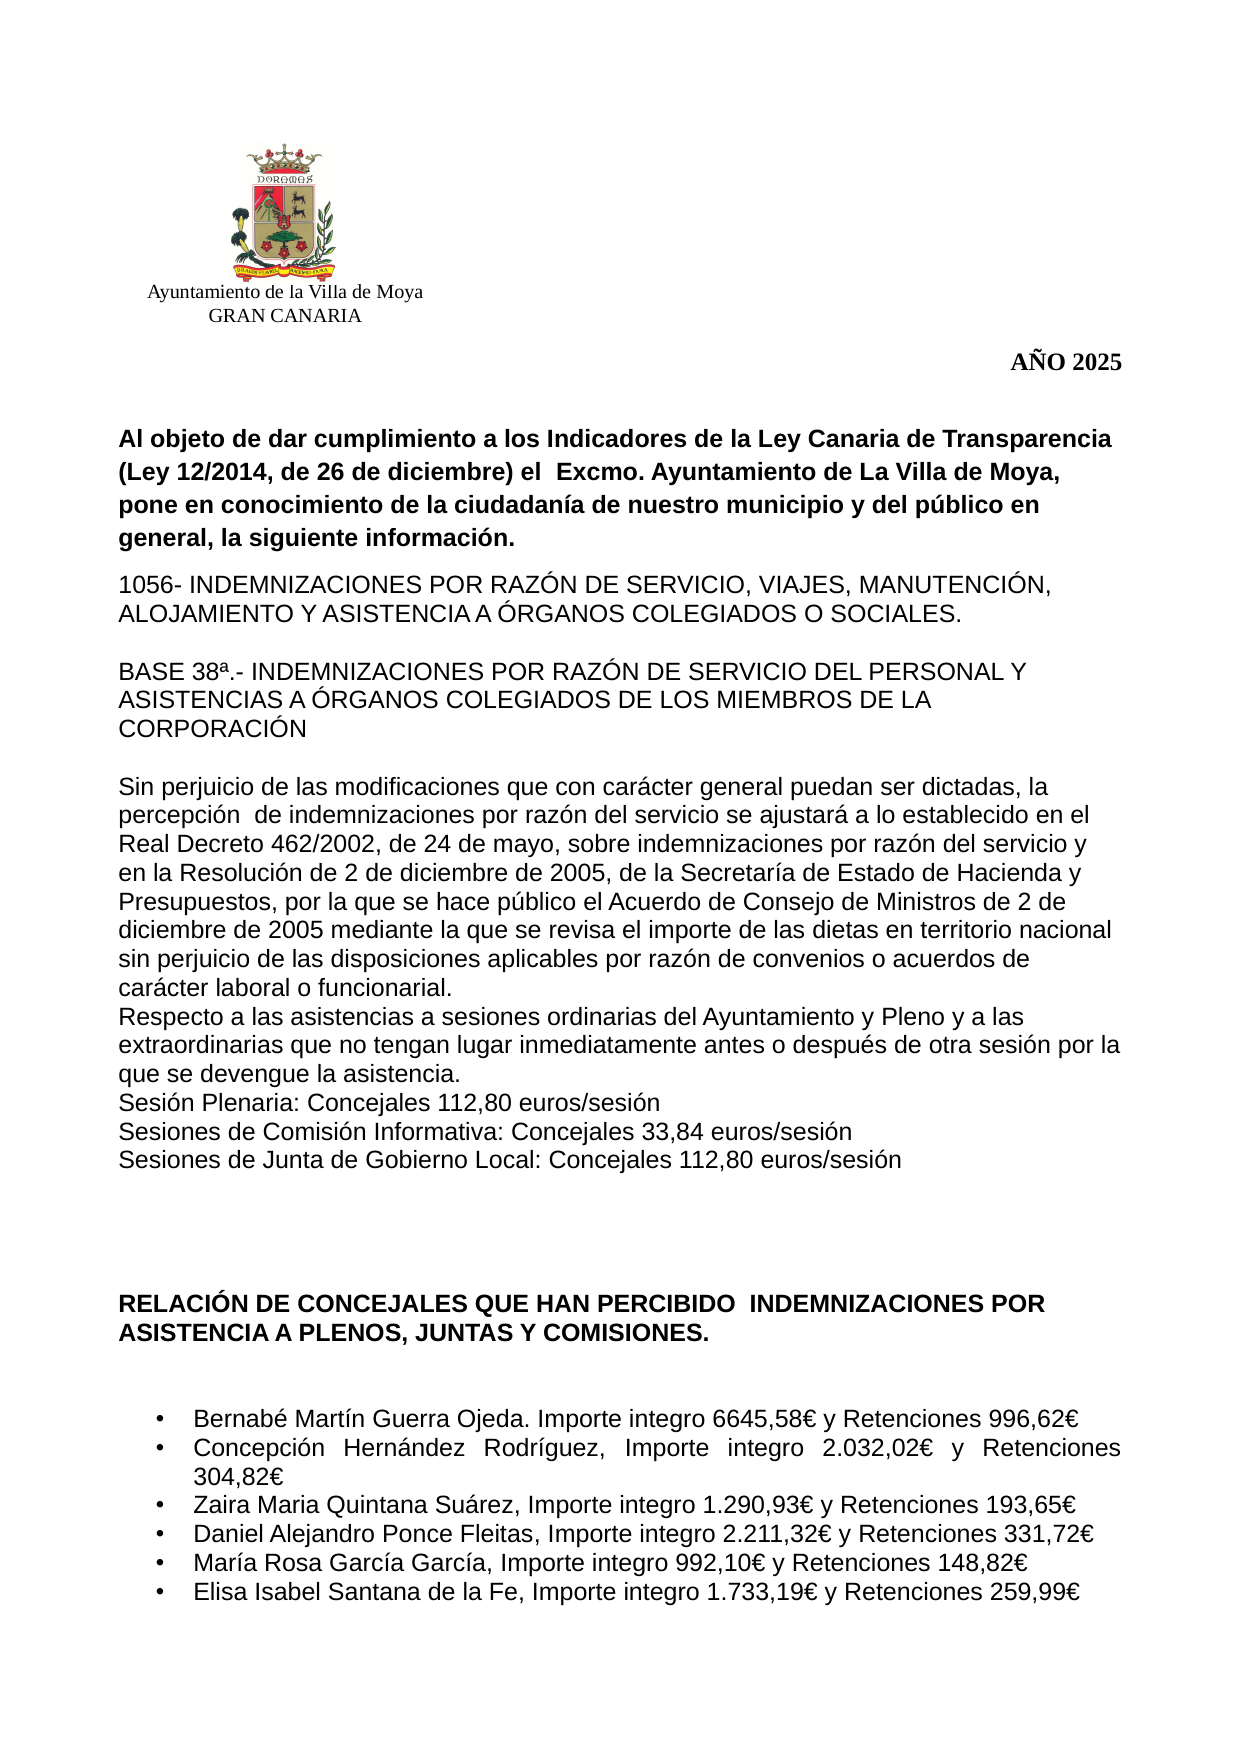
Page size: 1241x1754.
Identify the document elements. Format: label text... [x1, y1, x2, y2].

text Sin perjuicio de las modificaciones que con carácter general puedan ser dictadas, la percepción de indemnizaciones por razón del servicio se ajustará a lo establecido en el Real Decreto 462/2002, de 24 de mayo, sobre indemnizaciones por razón del servicio y en la Resolución de 2 de diciembre de 2005, de la Secretaría de Estado de Hacienda y Presupuestos, por la que se hace público el Acuerdo de Consejo de Ministros de 2 de diciembre de 2005 mediante la que se revisa el importe de las dietas en territorio nacional sin perjuicio de las disposiciones aplicables por razón de convenios o acuerdos de carácter laboral o funcionarial. [118, 771, 1122, 1001]
list Concepción Hernández Rodríguez, Importe integro 2.032,02€ y Retenciones 304,82€ [156, 1433, 1122, 1490]
text Sesión Plenaria: Concejales 112,80 euros/sesión [118, 1088, 1122, 1116]
text Respecto a las asistencias a sesiones ordinarias del Ayuntamiento y Pleno y a las extraordinarias que no tengan lugar inmediatamente antes o después de otra sesión por la que se devengue la asistencia. [118, 1001, 1122, 1088]
text BASE 38ª.- INDEMNIZACIONES POR RAZÓN DE SERVICIO DEL PERSONAL Y ASISTENCIAS A ÓRGANOS COLEGIADOS DE LOS MIEMBROS DE LA CORPORACIÓN [118, 656, 1122, 743]
list Elisa Isabel Santana de la Fe, Importe integro 1.733,19€ y Retenciones 259,99€ [156, 1577, 1122, 1606]
list Zaira Maria Quintana Suárez, Importe integro 1.290,93€ y Retenciones 193,65€ [156, 1490, 1122, 1519]
list Daniel Alejandro Ponce Fleitas, Importe integro 2.211,32€ y Retenciones 331,72€ [156, 1519, 1122, 1548]
text Sesiones de Junta de Gobierno Local: Concejales 112,80 euros/sesión [118, 1145, 1122, 1174]
text Sesiones de Comisión Informativa: Concejales 33,84 euros/sesión [118, 1116, 1122, 1145]
list Bernabé Martín Guerra Ojeda. Importe integro 6645,58€ y Retenciones 996,62€ [156, 1404, 1122, 1433]
text RELACIÓN DE CONCEJALES QUE HAN PERCIBIDO INDEMNIZACIONES POR ASISTENCIA A PLENOS, JUNTAS Y COMISIONES. [118, 1289, 1122, 1346]
list María Rosa García García, Importe integro 992,10€ y Retenciones 148,82€ [156, 1548, 1122, 1577]
text 1056- INDEMNIZACIONES POR RAZÓN DE SERVICIO, VIAJES, MANUTENCIÓN, ALOJAMIENTO Y ASISTENCIA A ÓRGANOS COLEGIADOS O SOCIALES. [118, 570, 1122, 628]
text Al objeto de dar cumplimiento a los Indicadores de la Ley Canaria de Transparencia (Ley 12/2014, de 26 de diciembre) el Excmo. Ayuntamiento de La Villa de Moya, pone en conocimiento de la ciudadanía de nuestro municipio y del público en general, la siguiente información. [118, 423, 1122, 551]
text AÑO 2025 [118, 347, 1122, 376]
